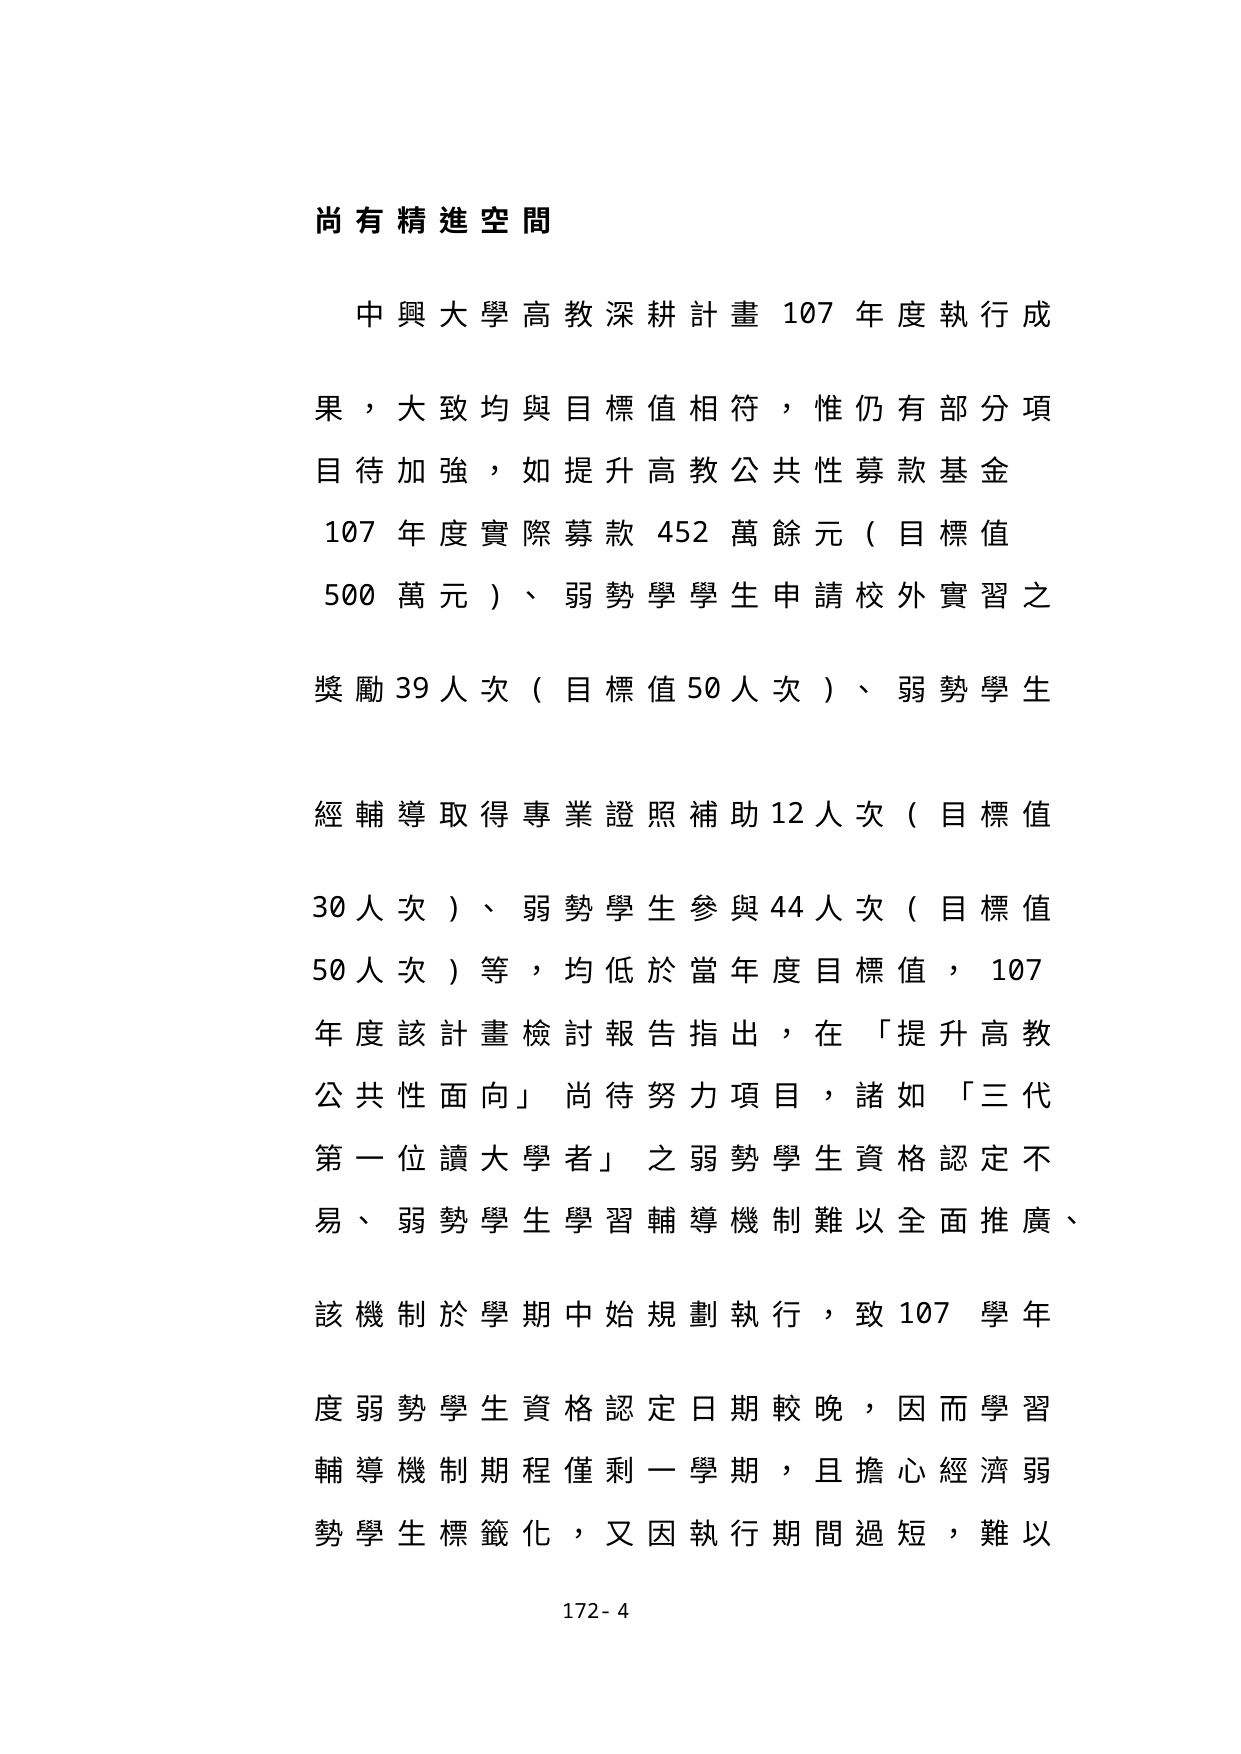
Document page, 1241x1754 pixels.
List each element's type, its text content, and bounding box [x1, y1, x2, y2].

text (二)高教深耕計畫對弱勢學生之輔導機制，尚有精進空間 [242, 177, 1058, 240]
text 中興大學高教深耕計畫107年度執行成果，大致均與目標值相符，惟仍有部分項目待加強，如提升高教公共性募款基金107年度實際募款452萬餘元(目標值500萬元)、弱勢學學生申請校外實習之獎勵39人次(目標值50人次)、弱勢學生經輔導取得專業證照補助12人次(目標值30人次)、弱勢學生參與44人次(目標值50人次)等，均低於當年度目標值，107年度該計畫檢討報告指出，在「提升高教公共性面向」尚待努力項目，諸如「三代第一位讀大學者」之弱勢學生資格認定不易、弱勢學生學習輔導機制難以全面推廣、該機制於學期中始規劃執行，致107 學年度弱勢學生資格認定日期較晚，因而學習輔導機制期程僅剩一學期，且擔心經濟弱勢學生標籤化，又因執行期間過短，難以全面推廣弱勢學生參與等問題。基此，允宜審慎規劃及執行弱勢學生輔導措施，以利弱勢學生獲得更完整教育資源，達到提升高教公共性之目的。 [271, 240, 1058, 1552]
